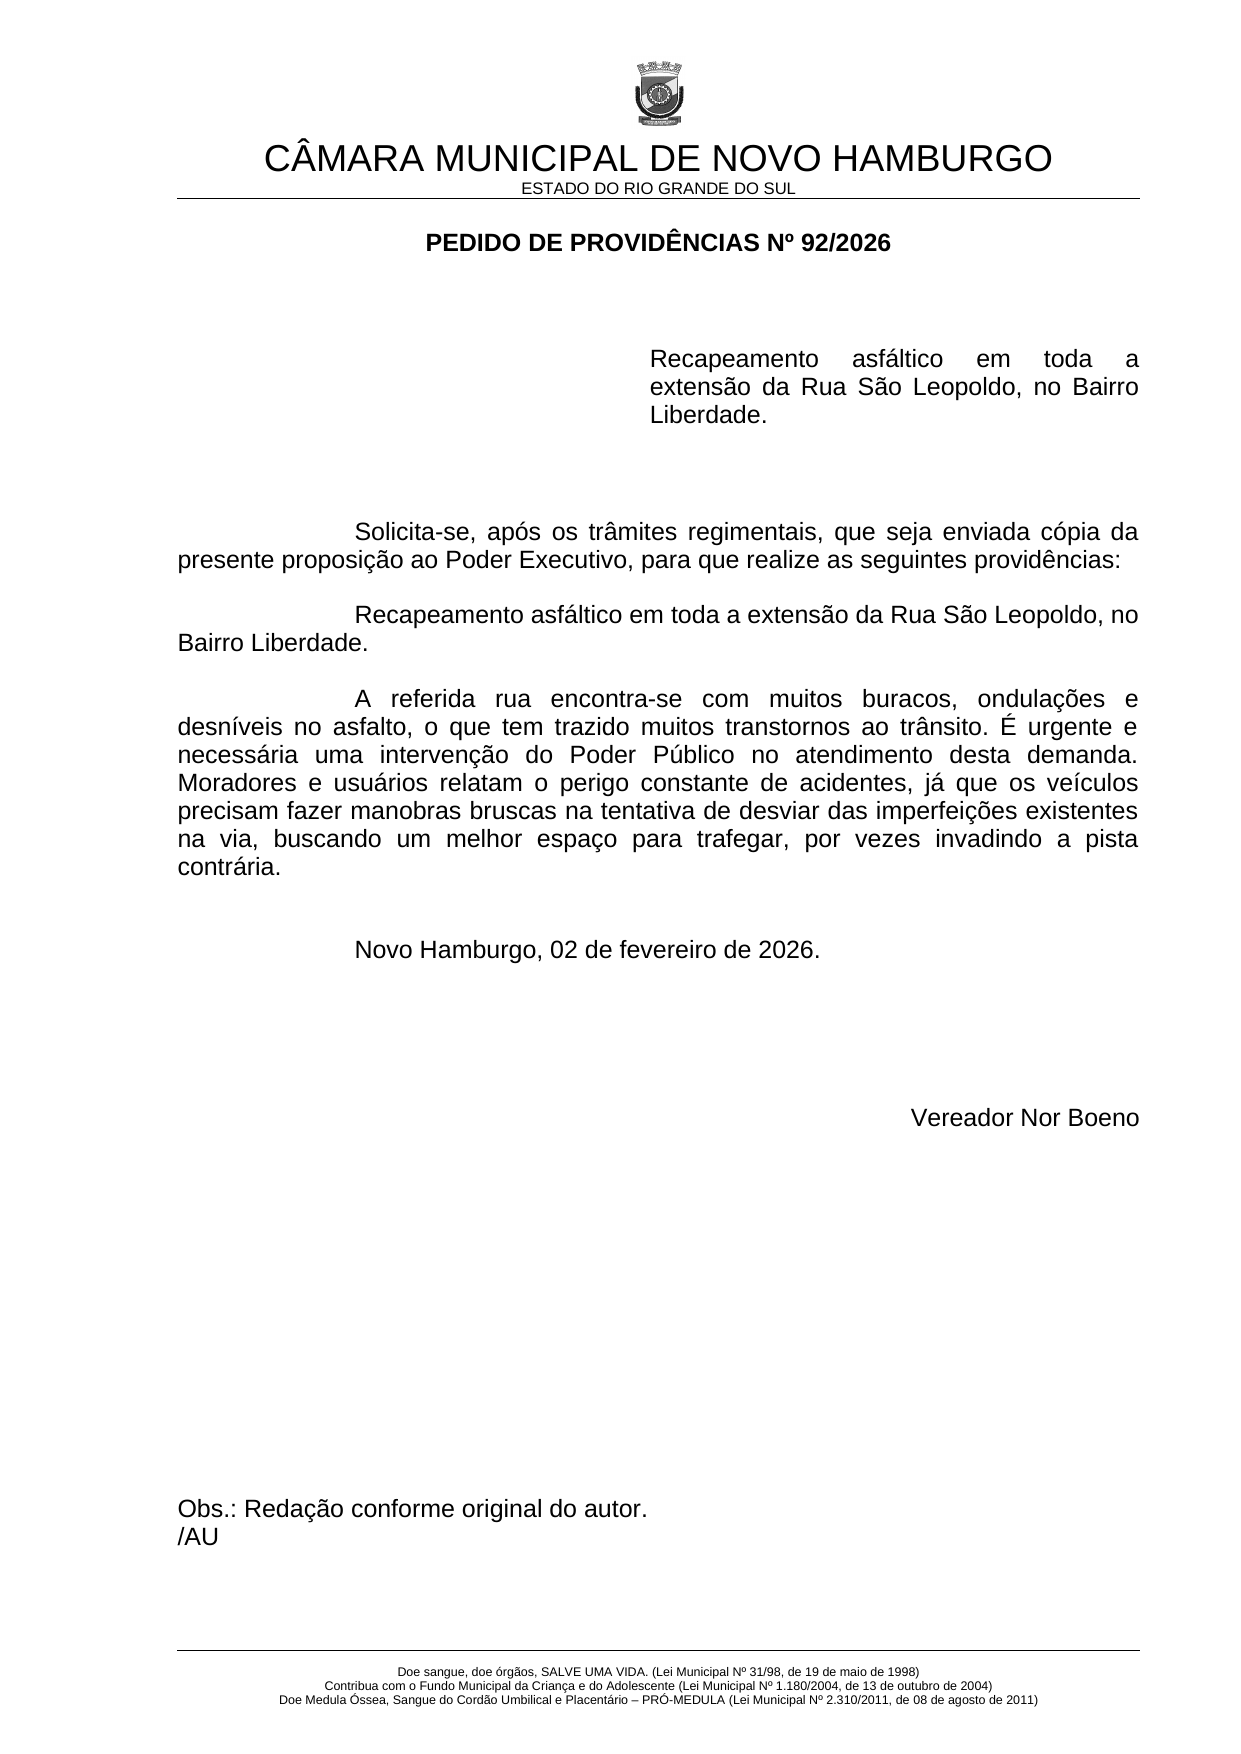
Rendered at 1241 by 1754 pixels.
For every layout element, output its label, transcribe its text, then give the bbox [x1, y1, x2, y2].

text Obs.: Redação conforme original do autor. [177, 1495, 1140, 1523]
text PEDIDO DE PROVIDÊNCIAS Nº 92/2026 [177, 229, 1140, 257]
text A referida rua encontra-se com muitos buracos, ondulações e desníveis no asfalto, o que tem trazido muitos transtornos ao trânsito. É urgente e necessária uma intervenção do Poder Público no atendimento desta demanda. Moradores e usuários relatam o perigo constante de acidentes, já que os veículos precisam fazer manobras bruscas na tentativa de desviar das imperfeições existentes na via, buscando um melhor espaço para trafegar, por vezes invadindo a pista contrária. [177, 685, 1140, 881]
text Recapeamento asfáltico em toda a extensão da Rua São Leopoldo, no Bairro Liberdade. [649, 345, 1140, 429]
text Vereador Nor Boeno [177, 1104, 1140, 1132]
text /AU [177, 1523, 1140, 1551]
text Novo Hamburgo, 02 de fevereiro de 2026. [177, 936, 1140, 964]
text Solicita-se, após os trâmites regimentais, que seja enviada cópia da presente proposição ao Poder Executivo, para que realize as seguintes providências: [177, 518, 1140, 573]
text Recapeamento asfáltico em toda a extensão da Rua São Leopoldo, no Bairro Liberdade. [177, 601, 1140, 657]
